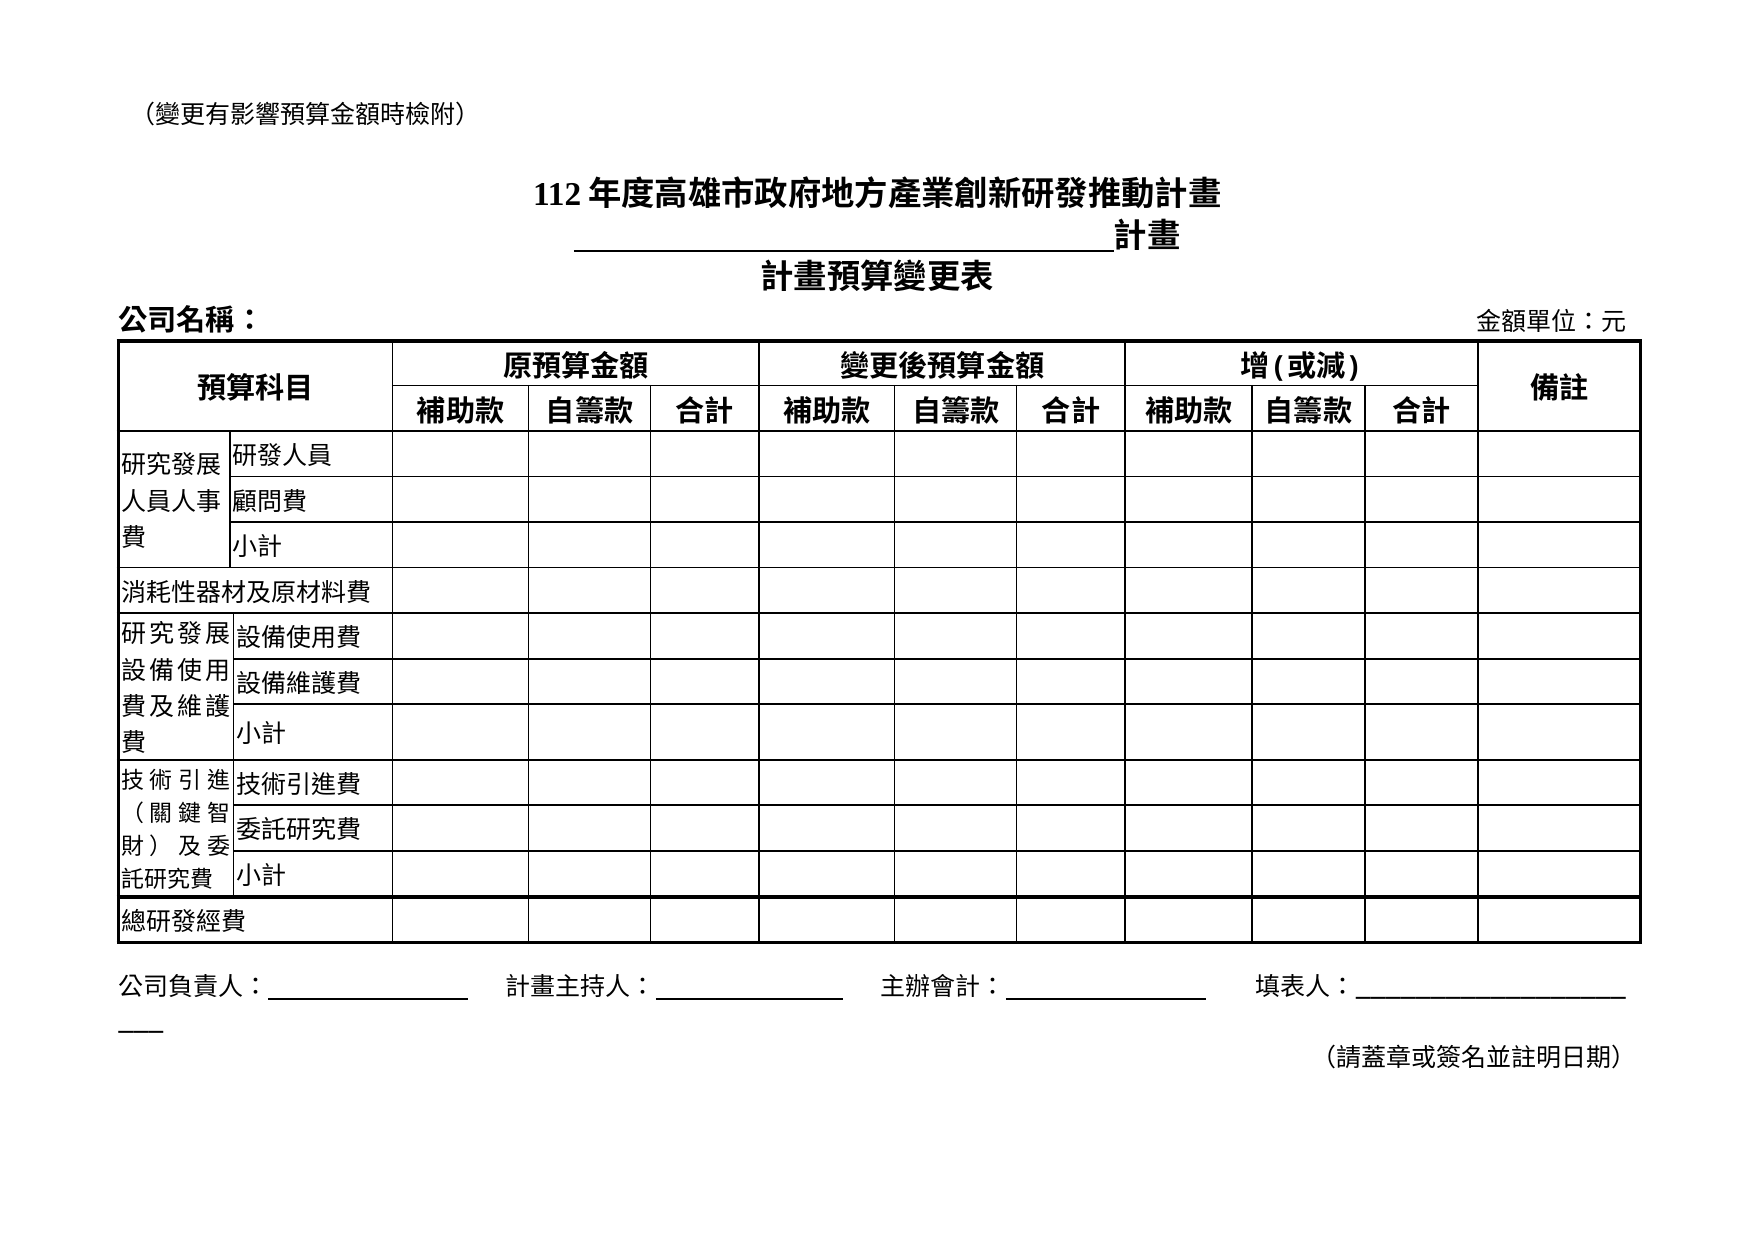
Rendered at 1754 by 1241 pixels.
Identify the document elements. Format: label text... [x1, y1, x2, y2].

table_cell [651, 852, 758, 895]
table_cell [651, 432, 758, 476]
table_cell [651, 660, 758, 703]
table_cell [760, 806, 894, 850]
table_cell 小計 [234, 852, 392, 895]
table_cell [1366, 477, 1477, 521]
table_cell [1017, 660, 1124, 703]
table_cell [895, 761, 1016, 804]
table_cell 委託研究費 [234, 806, 392, 850]
table_cell [529, 761, 650, 804]
table_cell [1366, 705, 1477, 759]
table_cell [1126, 477, 1251, 521]
table_cell 研究發展設備使用費及維護費 [120, 614, 233, 759]
table_cell [529, 660, 650, 703]
text 公司負責人： 計畫主持人： 主辦會計： 填表人：_____________________ [118, 967, 1636, 1037]
table_cell [1479, 568, 1639, 612]
table_cell [1017, 432, 1124, 476]
table_cell [1126, 432, 1251, 476]
table_cell [760, 477, 894, 521]
table_cell [760, 899, 894, 941]
table_cell [529, 614, 650, 658]
table_cell [1126, 852, 1251, 895]
table_cell [1017, 568, 1124, 612]
table_cell [1366, 852, 1477, 895]
table_cell [1017, 806, 1124, 850]
table_cell 補助款 [1126, 386, 1251, 430]
table_header 備註 [1479, 343, 1639, 430]
table_cell [1366, 432, 1477, 476]
table_cell [1126, 660, 1251, 703]
table_cell [760, 568, 894, 612]
table_cell [1479, 899, 1639, 941]
table_cell [895, 523, 1016, 567]
table_cell [760, 523, 894, 567]
table_cell [393, 614, 528, 658]
table_cell 小計 [231, 523, 392, 567]
table_cell 小計 [234, 705, 392, 759]
table_cell [393, 523, 528, 567]
table_cell [393, 852, 528, 895]
table_cell [1126, 806, 1251, 850]
table_cell 自籌款 [1253, 386, 1364, 430]
table_cell [760, 705, 894, 759]
table_cell 研究發展人員人事 費 [120, 432, 229, 567]
table_cell [1253, 705, 1364, 759]
table_cell [895, 806, 1016, 850]
table_cell [1366, 660, 1477, 703]
table_cell [1017, 477, 1124, 521]
table_cell [1479, 761, 1639, 804]
table_cell [1126, 705, 1251, 759]
table_cell [895, 852, 1016, 895]
table_cell [1253, 614, 1364, 658]
table_cell [1366, 568, 1477, 612]
table_cell [393, 806, 528, 850]
table_cell [651, 806, 758, 850]
text 112年度高雄市政府地方產業創新研發推動計畫 計畫 [118, 172, 1636, 255]
text （請蓋章或簽名並註明日期） [118, 1037, 1636, 1073]
table_cell 技術引進（關鍵智財）及委託研究費 [120, 761, 233, 895]
table_cell [651, 568, 758, 612]
table_cell [1126, 568, 1251, 612]
table_cell [1253, 432, 1364, 476]
table_cell [1253, 660, 1364, 703]
table_cell [1366, 806, 1477, 850]
table_cell [1253, 761, 1364, 804]
table_cell [760, 852, 894, 895]
table_cell 合計 [1017, 386, 1124, 430]
table_cell [895, 432, 1016, 476]
table_cell 技術引進費 [234, 761, 392, 804]
table_cell 合計 [1366, 386, 1477, 430]
table_cell [1126, 899, 1251, 941]
table_cell [1253, 568, 1364, 612]
table_cell 消耗性器材及原材料費 [120, 568, 392, 612]
table_cell [529, 432, 650, 476]
table_cell [651, 705, 758, 759]
table_cell [760, 660, 894, 703]
table_cell 補助款 [760, 386, 894, 430]
table_cell 合計 [651, 386, 758, 430]
table_header 變更後預算金額 [760, 343, 1124, 385]
table_cell [1017, 614, 1124, 658]
table_cell [1479, 523, 1639, 567]
text 計畫預算變更表 [118, 255, 1636, 297]
text 公司名稱： 金額單位：元 [118, 297, 1636, 339]
table_cell 研發人員 [231, 432, 392, 476]
table_cell [1017, 761, 1124, 804]
table_cell [393, 705, 528, 759]
table_cell [1479, 432, 1639, 476]
table_cell 自籌款 [529, 386, 650, 430]
table_cell [1126, 523, 1251, 567]
table_cell [1479, 614, 1639, 658]
table_cell 設備維護費 [234, 660, 392, 703]
table_cell [529, 899, 650, 941]
table_cell [1017, 899, 1124, 941]
table_cell [1017, 852, 1124, 895]
table_cell [393, 477, 528, 521]
table_cell [1253, 899, 1364, 941]
table_cell 自籌款 [895, 386, 1016, 430]
table_cell [760, 432, 894, 476]
table_cell [529, 806, 650, 850]
table_cell [1126, 761, 1251, 804]
table_cell [895, 614, 1016, 658]
table_cell [393, 568, 528, 612]
text （變更有影響預算金額時檢附） [130, 94, 493, 131]
table_cell [1253, 806, 1364, 850]
table_cell [651, 761, 758, 804]
table_cell [1479, 660, 1639, 703]
table_cell [651, 614, 758, 658]
table_cell [895, 705, 1016, 759]
table_cell [529, 477, 650, 521]
table_cell 總研發經費 [120, 899, 392, 941]
table_header 增(或減) [1126, 343, 1477, 385]
table_cell [529, 568, 650, 612]
table_cell [529, 523, 650, 567]
table_cell [393, 761, 528, 804]
table_cell [1366, 761, 1477, 804]
table_cell [1253, 523, 1364, 567]
table_cell [1017, 523, 1124, 567]
table_cell [895, 899, 1016, 941]
table_cell [1253, 852, 1364, 895]
table_cell [393, 899, 528, 941]
table_cell 設備使用費 [234, 614, 392, 658]
table_cell [393, 660, 528, 703]
table_cell [1479, 852, 1639, 895]
table_cell [1479, 477, 1639, 521]
table_header 原預算金額 [393, 343, 758, 385]
table_cell [529, 705, 650, 759]
table_cell [895, 660, 1016, 703]
table_cell [1253, 477, 1364, 521]
table_cell [895, 477, 1016, 521]
table_cell [651, 899, 758, 941]
table_cell 顧問費 [231, 477, 392, 521]
table_cell 補助款 [393, 386, 528, 430]
table_cell [393, 432, 528, 476]
table_cell [1366, 899, 1477, 941]
table_cell [651, 477, 758, 521]
table_cell [1366, 614, 1477, 658]
table_cell [529, 852, 650, 895]
table_cell [1366, 523, 1477, 567]
table_cell [1479, 705, 1639, 759]
table_cell [760, 614, 894, 658]
table_cell [895, 568, 1016, 612]
table_cell [1479, 806, 1639, 850]
table_cell [651, 523, 758, 567]
table_cell [760, 761, 894, 804]
table_cell [1126, 614, 1251, 658]
table_cell [1017, 705, 1124, 759]
table_header 預算科目 [120, 343, 392, 430]
